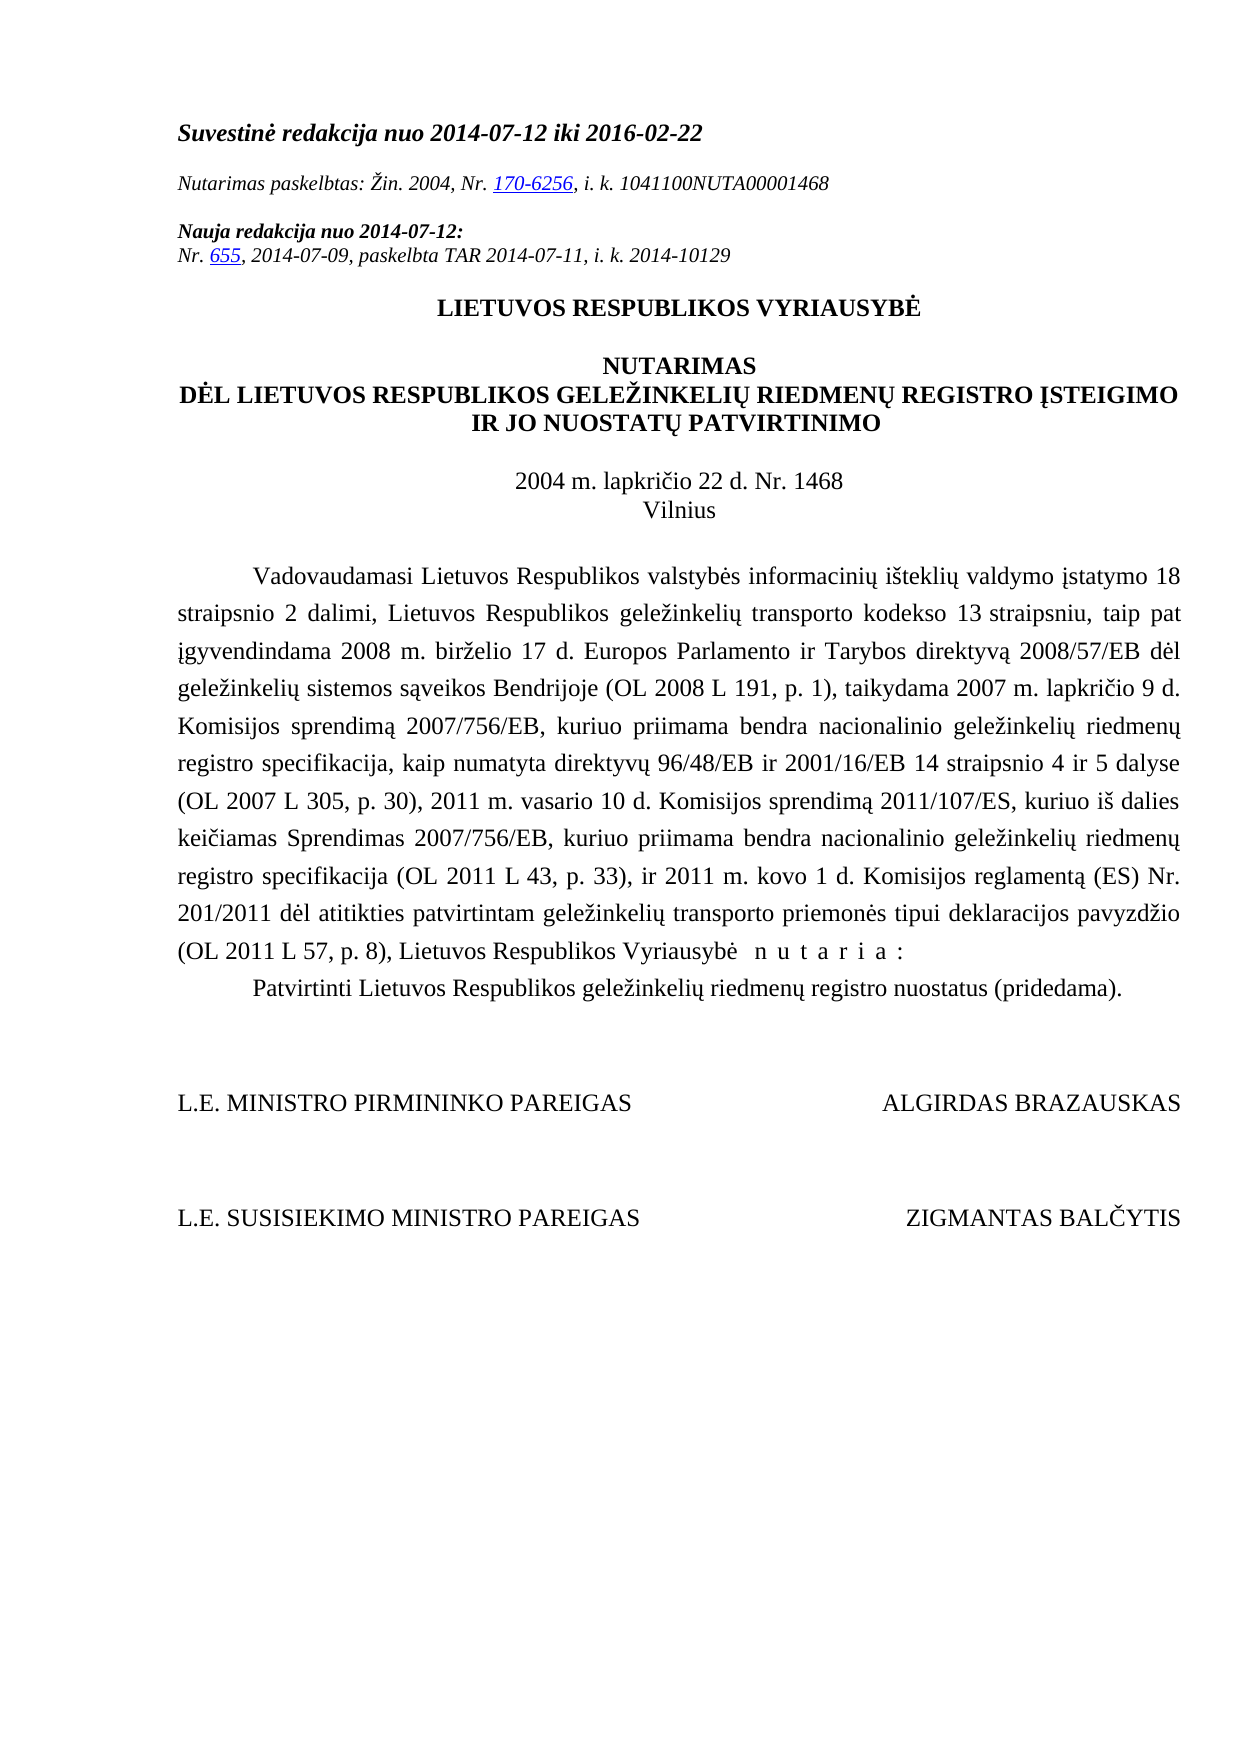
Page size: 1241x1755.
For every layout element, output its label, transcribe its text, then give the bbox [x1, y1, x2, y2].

text Vilnius [177, 495, 1181, 523]
text Patvirtinti Lietuvos Respublikos geležinkelių riedmenų registro nuostatus (pridedama). [177, 965, 1181, 1002]
text Vadovaudamasi Lietuvos Respublikos valstybės informacinių išteklių valdymo įstatymo 18 straipsnio 2 dalimi, Lietuvos Respublikos geležinkelių transporto kodekso 13 straipsniu, taip pat įgyvendindama 2008 m. birželio 17 d. Europos Parlamento ir Tarybos direktyvą 2008/57/EB dėl geležinkelių sistemos sąveikos Bendrijoje (OL 2008 L 191, p. 1), taikydama 2007 m. lapkričio 9 d. Komisijos sprendimą 2007/756/EB, kuriuo priimama bendra nacionalinio geležinkelių riedmenų registro specifikacija, kaip numatyta direktyvų 96/48/EB ir 2001/16/EB 14 straipsnio 4 ir 5 dalyse (OL 2007 L 305, p. 30), 2011 m. vasario 10 d. Komisijos sprendimą 2011/107/ES, kuriuo iš dalies keičiamas Sprendimas 2007/756/EB, kuriuo priimama bendra nacionalinio geležinkelių riedmenų registro specifikacija (OL 2011 L 43, p. 33), ir 2011 m. kovo 1 d. Komisijos reglamentą (ES) Nr. 201/2011 dėl atitikties patvirtintam geležinkelių transporto priemonės tipui deklaracijos pavyzdžio (OL 2011 L 57, p. 8), Lietuvos Respublikos Vyriausybė nutaria: [177, 552, 1181, 965]
text Nr. 655, 2014-07-09, paskelbta TAR 2014-07-11, i. k. 2014-10129 [177, 243, 1181, 267]
text L.E. MINISTRO PIRMININKO PAREIGAS ALGIRDAS BRAZAUSKAS [177, 1088, 1181, 1117]
text L.E. SUSISIEKIMO MINISTRO PAREIGAS ZIGMANTAS BALČYTIS [177, 1203, 1181, 1232]
text NUTARIMAS [177, 351, 1181, 380]
text Suvestinė redakcija nuo 2014-07-12 iki 2016-02-22 [177, 118, 1181, 147]
text Lietuvos Respublikos Vyriausybė [177, 293, 1181, 322]
text Nauja redakcija nuo 2014-07-12: [177, 219, 1181, 243]
text Nutarimas paskelbtas: Žin. 2004, Nr. 170-6256, i. k. 1041100NUTA00001468 [177, 171, 1181, 195]
text 2004 m. lapkričio 22 d. Nr. 1468 [177, 466, 1181, 495]
text DĖL LIETUVOS RESPUBLIKOS GELEŽINKELIŲ RIEDMENŲ REGISTRO ĮSTEIGIMO IR JO NUOSTATŲ PATVIRTINIMO [177, 380, 1181, 437]
